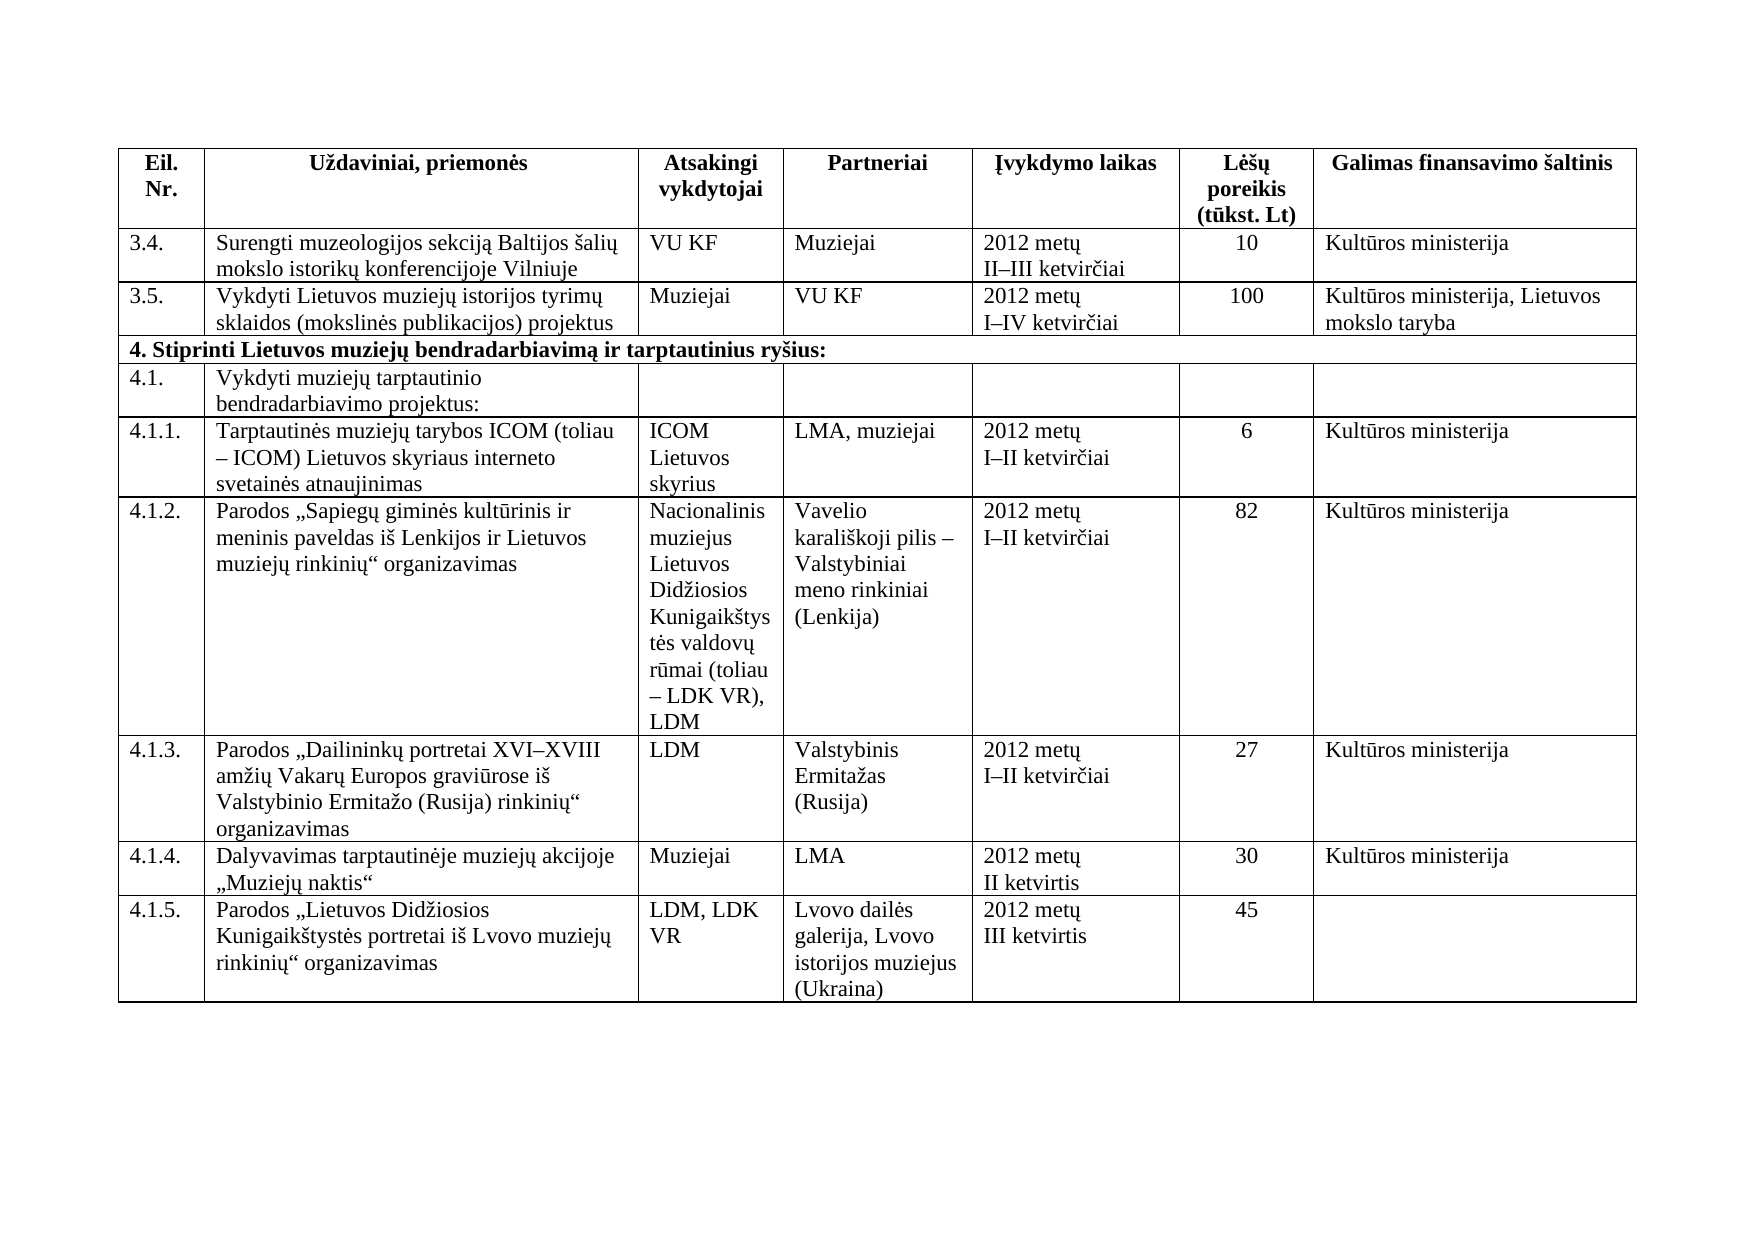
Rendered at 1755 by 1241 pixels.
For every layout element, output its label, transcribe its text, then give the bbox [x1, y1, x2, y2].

table_cell 4.1.4. [119, 842, 204, 895]
table_cell 2012 metų II ketvirtis [973, 842, 1179, 895]
table_cell 82 [1180, 498, 1313, 735]
table_cell 2012 metų III ketvirtis [973, 896, 1179, 1001]
table_cell Vykdyti Lietuvos muziejų istorijos tyrimų sklaidos (mokslinės publikacijos) projektus [205, 283, 638, 335]
table_cell Valstybinis Ermitažas (Rusija) [784, 736, 972, 841]
table_cell Vavelio karališkoji pilis – Valstybiniai meno rinkiniai (Lenkija) [784, 498, 972, 735]
table_cell [1314, 896, 1636, 1001]
table_cell [784, 364, 972, 416]
table_header Atsakingi vykdytojai [639, 149, 783, 228]
table_header Lėšų poreikis (tūkst. Lt) [1180, 149, 1313, 228]
table_cell 3.4. [119, 229, 204, 281]
table_cell LMA [784, 842, 972, 895]
table_cell VU KF [639, 229, 783, 281]
table_cell [1180, 364, 1313, 416]
table_header Eil. Nr. [119, 149, 204, 228]
table_cell 4.1.2. [119, 498, 204, 735]
table_cell Kultūros ministerija [1314, 229, 1636, 281]
table_cell [1314, 364, 1636, 416]
table_cell ICOM Lietuvos skyrius [639, 418, 783, 496]
table_cell Kultūros ministerija [1314, 736, 1636, 841]
table_cell 4.1.5. [119, 896, 204, 1001]
table_cell Vykdyti muziejų tarptautinio bendradarbiavimo projektus: [205, 364, 638, 416]
table_cell [639, 364, 783, 416]
table_cell LDM, LDK VR [639, 896, 783, 1001]
table_cell 3.5. [119, 283, 204, 335]
table_cell LMA, muziejai [784, 418, 972, 496]
table_cell 45 [1180, 896, 1313, 1001]
table_cell Dalyvavimas tarptautinėje muziejų akcijoje „Muziejų naktis“ [205, 842, 638, 895]
table_cell 2012 metų II–III ketvirčiai [973, 229, 1179, 281]
table_cell 4.1.3. [119, 736, 204, 841]
table_header Įvykdymo laikas [973, 149, 1179, 228]
table_cell Muziejai [639, 283, 783, 335]
table_cell 30 [1180, 842, 1313, 895]
table_cell 100 [1180, 283, 1313, 335]
table_cell 2012 metų I–II ketvirčiai [973, 498, 1179, 735]
table_cell Kultūros ministerija [1314, 842, 1636, 895]
table_cell 2012 metų I–IV ketvirčiai [973, 283, 1179, 335]
table_cell 6 [1180, 418, 1313, 496]
table_cell Kultūros ministerija [1314, 498, 1636, 735]
table_cell Muziejai [784, 229, 972, 281]
table_cell Kultūros ministerija, Lietuvos mokslo taryba [1314, 283, 1636, 335]
table_cell [973, 364, 1179, 416]
table_cell Kultūros ministerija [1314, 418, 1636, 496]
table_header Uždaviniai, priemonės [205, 149, 638, 228]
table_cell Surengti muzeologijos sekciją Baltijos šalių mokslo istorikų konferencijoje Vilniuje [205, 229, 638, 281]
table_cell VU KF [784, 283, 972, 335]
table_cell Nacionalinis muziejus Lietuvos Didžiosios Kunigaikštystės valdovų rūmai (toliau – LDK VR), LDM [639, 498, 783, 735]
table_cell Lvovo dailės galerija, Lvovo istorijos muziejus (Ukraina) [784, 896, 972, 1001]
table_cell Parodos „Sapiegų giminės kultūrinis ir meninis paveldas iš Lenkijos ir Lietuvos muziejų rinkinių“ organizavimas [205, 498, 638, 735]
table_cell 2012 metų I–II ketvirčiai [973, 418, 1179, 496]
table_cell 4.1. [119, 364, 204, 416]
table_header Galimas finansavimo šaltinis [1314, 149, 1636, 228]
table_cell Tarptautinės muziejų tarybos ICOM (toliau – ICOM) Lietuvos skyriaus interneto svetainės atnaujinimas [205, 418, 638, 496]
table_cell 27 [1180, 736, 1313, 841]
table_cell Muziejai [639, 842, 783, 895]
table_cell 2012 metų I–II ketvirčiai [973, 736, 1179, 841]
table_cell 4.1.1. [119, 418, 204, 496]
table_header Partneriai [784, 149, 972, 228]
table_cell 4. Stiprinti Lietuvos muziejų bendradarbiavimą ir tarptautinius ryšius: [119, 336, 1636, 363]
table_cell Parodos „Lietuvos Didžiosios Kunigaikštystės portretai iš Lvovo muziejų rinkinių“ organizavimas [205, 896, 638, 1001]
table_cell LDM [639, 736, 783, 841]
table_cell Parodos „Dailininkų portretai XVI–XVIII amžių Vakarų Europos graviūrose iš Valstybinio Ermitažo (Rusija) rinkinių“ organizavimas [205, 736, 638, 841]
table_cell 10 [1180, 229, 1313, 281]
